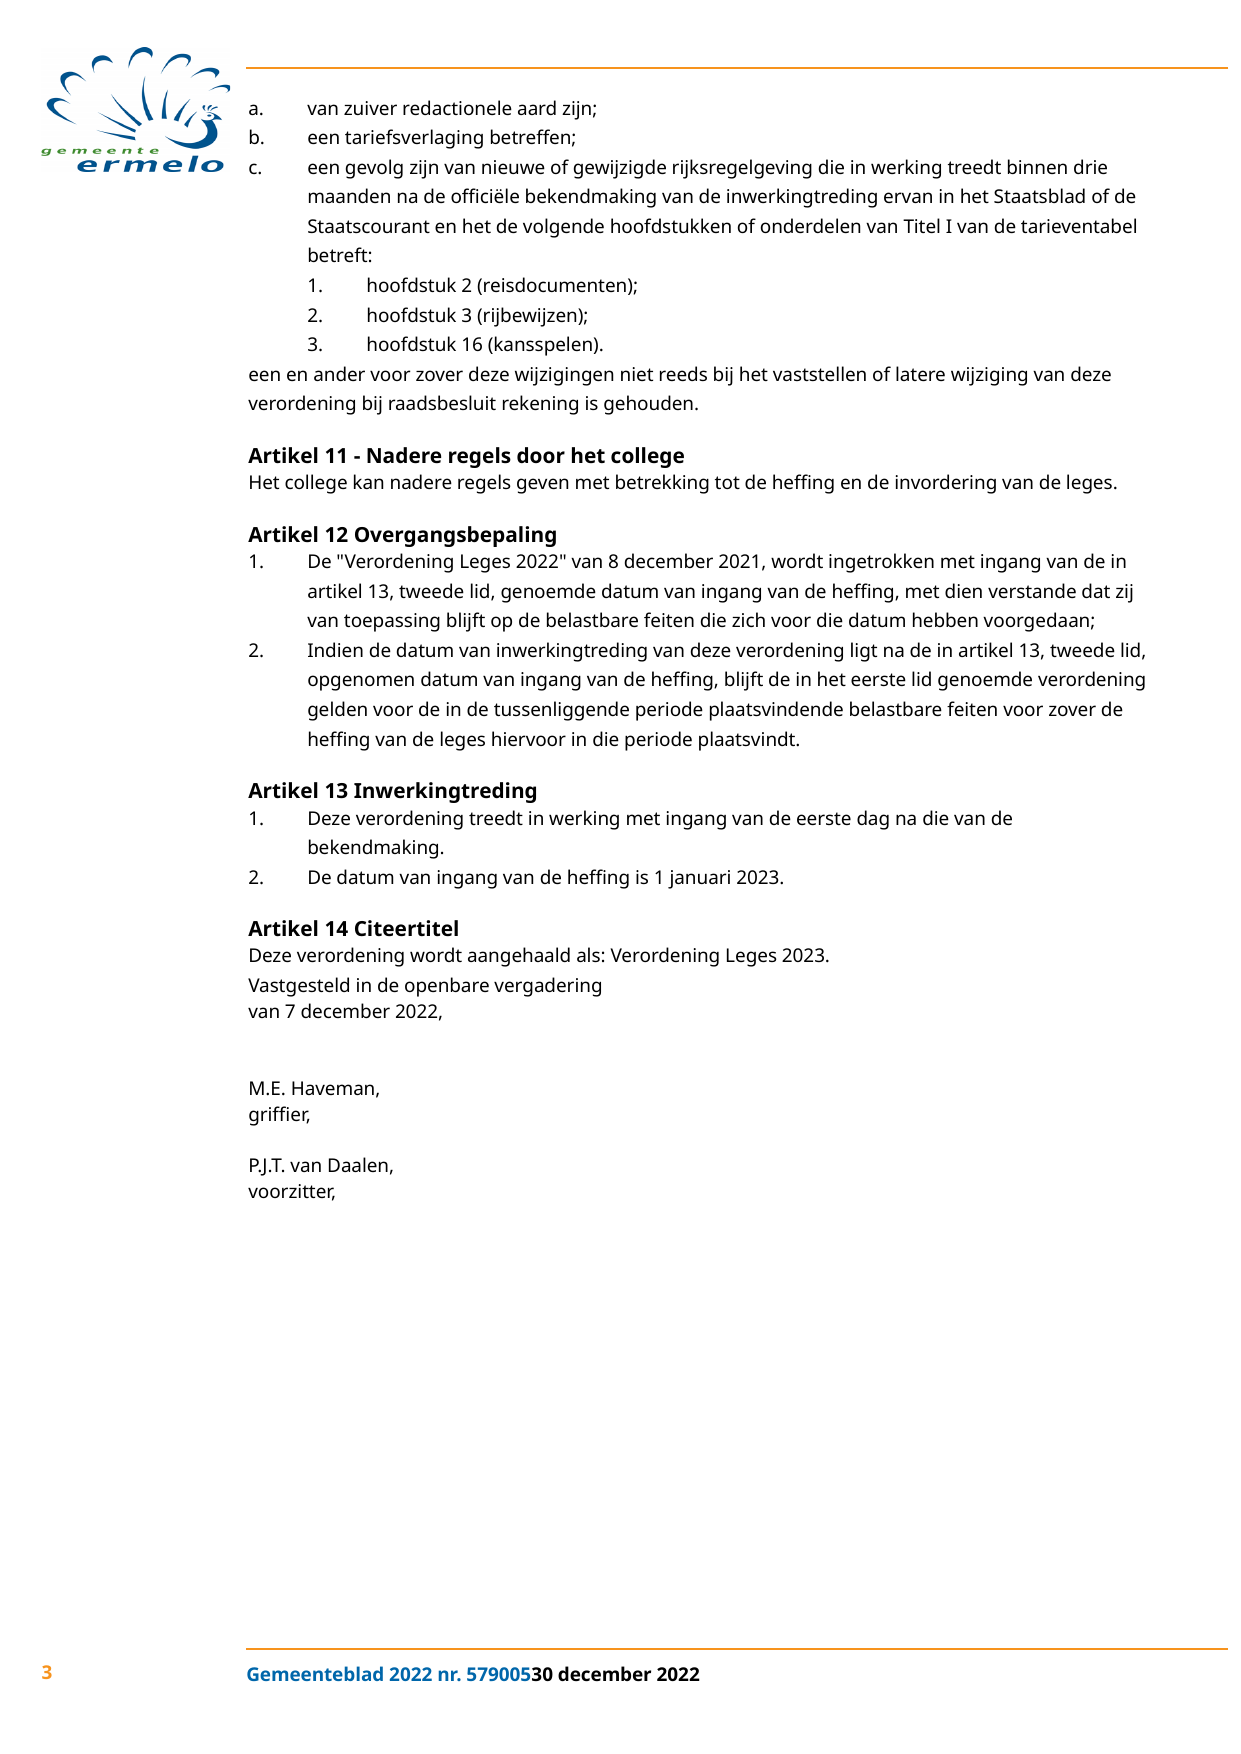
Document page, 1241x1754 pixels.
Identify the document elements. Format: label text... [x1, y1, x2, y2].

text Vastgesteld in de openbare vergadering [248, 972, 1152, 998]
list De "Verordening Leges 2022" van 8 december 2021, wordt ingetrokken met ingang van de in artikel 13, tweede lid, genoemde datum van ingang van de heffing, met dien verstande dat zij van toepassing blijft op de belastbare feiten die zich voor die datum hebben voorgedaan; [248, 548, 1152, 633]
text P.J.T. van Daalen, [248, 1152, 1152, 1178]
list hoofdstuk 3 (rijbewijzen); [307, 302, 1152, 328]
text een en ander voor zover deze wijzigingen niet reeds bij het vaststellen of latere wijziging van deze verordening bij raadsbesluit rekening is gehouden. [248, 361, 1152, 416]
text Artikel 12 Overgangsbepaling [248, 520, 1152, 548]
list van zuiver redactionele aard zijn; [248, 95, 1152, 121]
text voorzitter, [248, 1178, 1152, 1204]
text van 7 december 2022, [248, 998, 1152, 1024]
picture [41, 47, 231, 172]
text Deze verordening wordt aangehaald als: Verordening Leges 2023. [248, 943, 1152, 968]
text Artikel 13 Inwerkingtreding [248, 776, 1152, 805]
text Artikel 14 Citeertitel [248, 914, 1152, 943]
text Artikel 11 - Nadere regels door het college [248, 441, 1152, 469]
list Indien de datum van inwerkingtreding van deze verordening ligt na de in artikel 13, tweede lid, opgenomen datum van ingang van de heffing, blijft de in het eerste lid genoemde verordening gelden voor de in de tussenliggende periode plaatsvindende belastbare feiten voor zover de heffing van de leges hiervoor in die periode plaatsvindt. [248, 637, 1152, 752]
text Het college kan nadere regels geven met betrekking tot de heffing en de invordering van de leges. [248, 469, 1152, 495]
list De datum van ingang van de heffing is 1 januari 2023. [248, 864, 1152, 889]
list hoofdstuk 16 (kansspelen). [307, 331, 1152, 357]
text M.E. Haveman, [248, 1075, 1152, 1101]
list hoofdstuk 2 (reisdocumenten); [307, 272, 1152, 298]
text griffier, [248, 1101, 1152, 1127]
list Deze verordening treedt in werking met ingang van de eerste dag na die van de bekendmaking. [248, 805, 1152, 860]
list een tariefsverlaging betreffen; [248, 124, 1152, 150]
list een gevolg zijn van nieuwe of gewijzigde rijksregelgeving die in werking treedt binnen drie maanden na de officiële bekendmaking van de inwerkingtreding ervan in het Staatsblad of de Staatscourant en het de volgende hoofdstukken of onderdelen van Titel I van de tarieventabel betreft: [248, 154, 1152, 268]
